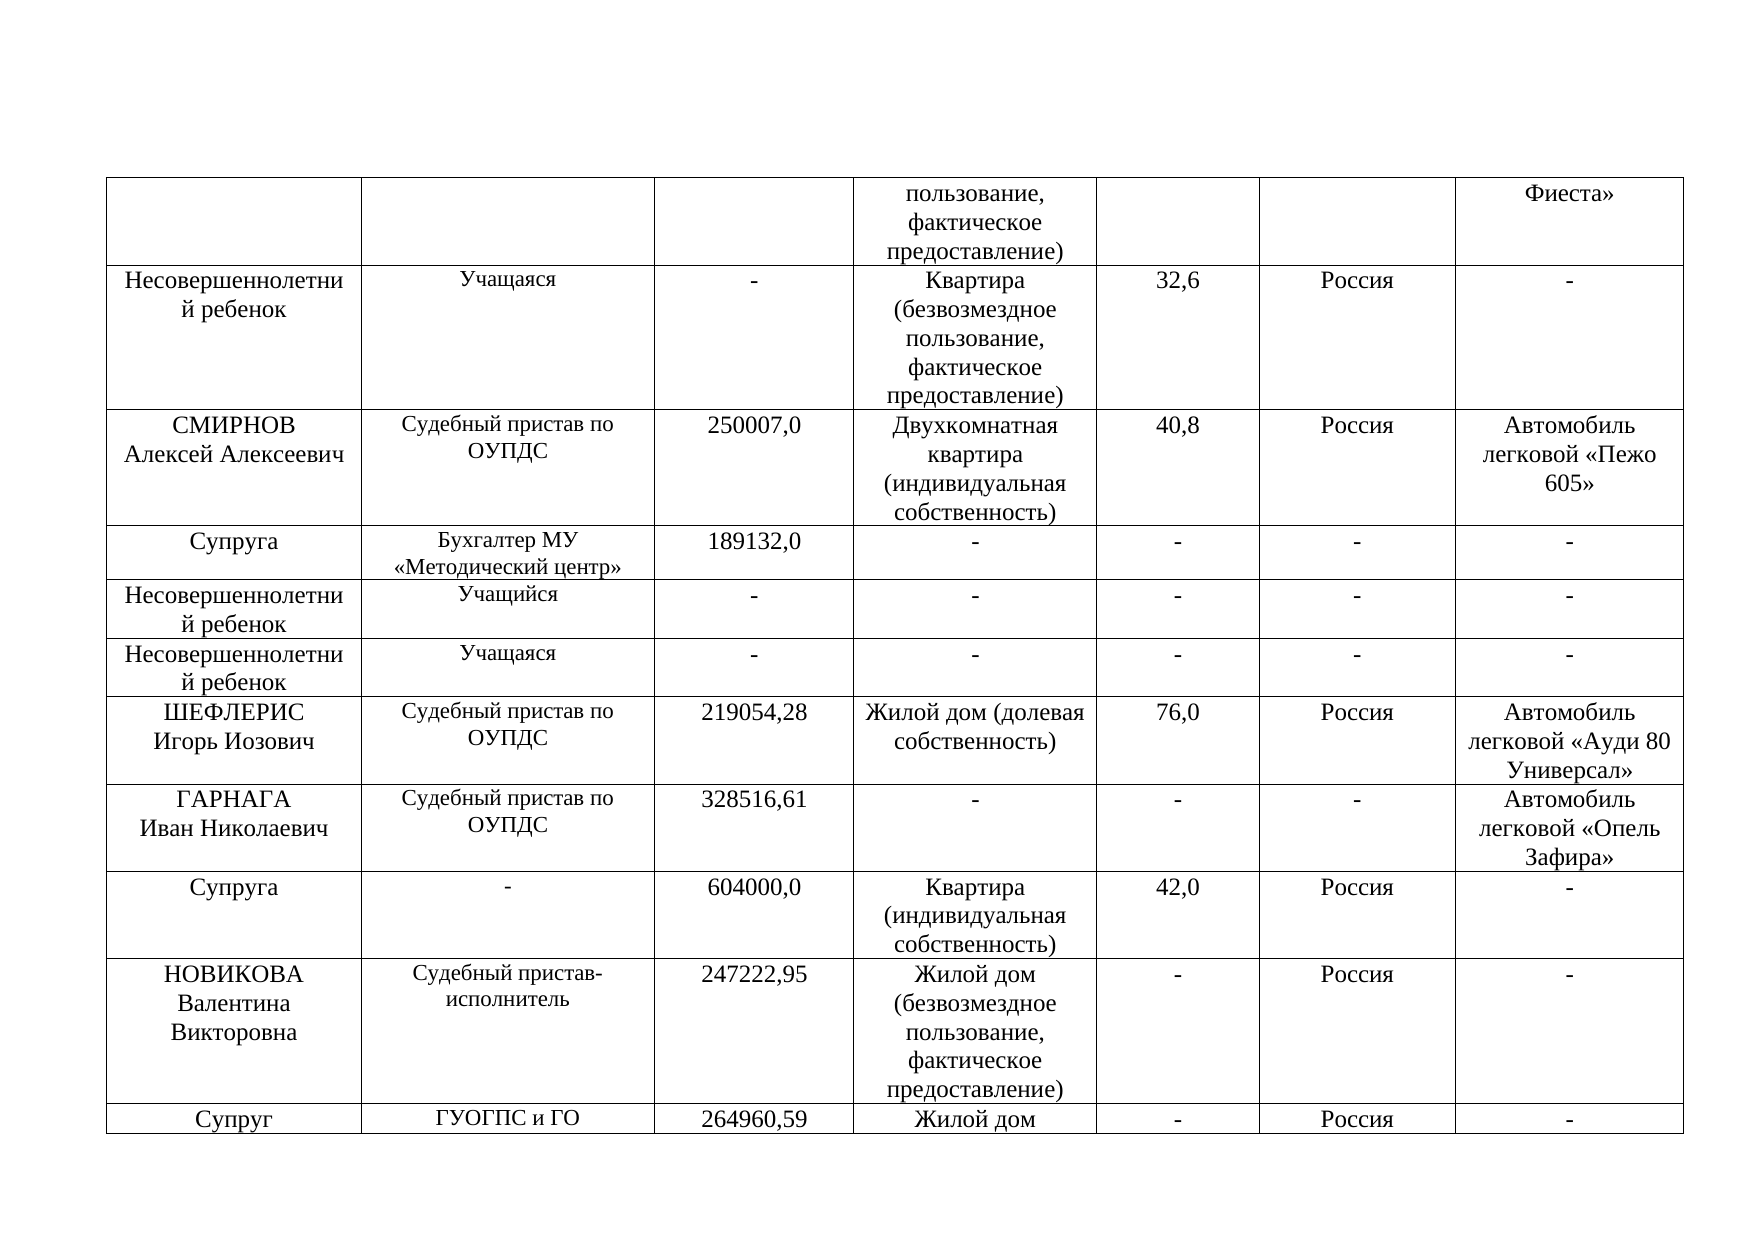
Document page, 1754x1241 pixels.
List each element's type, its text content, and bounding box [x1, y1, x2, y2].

table_cell - [1260, 580, 1455, 638]
table_cell - [1456, 959, 1683, 1103]
table_cell ГУОГПС и ГО [362, 1104, 654, 1133]
table_cell 219054,28 [655, 697, 853, 783]
table_cell - [1456, 639, 1683, 696]
table_cell НОВИКОВА Валентина Викторовна [107, 959, 361, 1103]
table_cell [1684, 871, 1754, 958]
table_cell пользование, фактическое предоставление) [854, 178, 1096, 264]
table_cell ШЕФЛЕРИС Игорь Иозович [107, 697, 361, 783]
table_cell - [1097, 785, 1259, 871]
table_cell 604000,0 [655, 872, 853, 958]
table_cell 264960,59 [655, 1104, 853, 1133]
table_cell Россия [1260, 959, 1455, 1103]
table_cell - [655, 580, 853, 638]
table_cell [1684, 177, 1754, 264]
table_cell [1097, 178, 1259, 264]
table_cell - [1260, 785, 1455, 871]
table_cell - [362, 872, 654, 958]
table_cell Автомобиль легковой «Ауди 80 Универсал» [1456, 697, 1683, 783]
table_cell Россия [1260, 266, 1455, 409]
table_cell Россия [1260, 872, 1455, 958]
table_cell - [854, 580, 1096, 638]
table_cell [1684, 409, 1754, 525]
table_cell Судебный пристав-исполнитель [362, 959, 654, 1103]
table_cell Квартира (безвозмездное пользование, фактическое предоставление) [854, 266, 1096, 409]
table_cell [1684, 958, 1754, 1103]
table_cell [1684, 525, 1754, 579]
table_cell - [1097, 1104, 1259, 1133]
table_cell Судебный пристав по ОУПДС [362, 697, 654, 783]
table_cell Жилой дом (долевая собственность) [854, 697, 1096, 783]
table_cell - [1097, 959, 1259, 1103]
table_cell Россия [1260, 697, 1455, 783]
table_cell Квартира (индивидуальная собственность) [854, 872, 1096, 958]
table_cell - [1456, 526, 1683, 579]
table_cell - [854, 526, 1096, 579]
table_cell - [854, 785, 1096, 871]
table_cell [1684, 784, 1754, 871]
table_cell - [1456, 266, 1683, 409]
table_cell 328516,61 [655, 785, 853, 871]
table_cell Россия [1260, 410, 1455, 525]
table_cell 32,6 [1097, 266, 1259, 409]
table_cell - [655, 266, 853, 409]
table_cell Автомобиль легковой «Пежо 605» [1456, 410, 1683, 525]
table_cell Супруг [107, 1104, 361, 1133]
table_cell - [655, 639, 853, 696]
table_cell Несовершеннолетний ребенок [107, 580, 361, 638]
table_cell - [1456, 580, 1683, 638]
table_cell 189132,0 [655, 526, 853, 579]
table_cell Несовершеннолетний ребенок [107, 639, 361, 696]
table_cell Жилой дом [854, 1104, 1096, 1133]
table_cell - [1456, 872, 1683, 958]
table_cell [107, 178, 361, 264]
table_cell Судебный пристав по ОУПДС [362, 785, 654, 871]
table_cell - [1260, 639, 1455, 696]
table_cell Несовершеннолетний ребенок [107, 266, 361, 409]
table_cell Автомобиль легковой «Опель Зафира» [1456, 785, 1683, 871]
table_cell Судебный пристав по ОУПДС [362, 410, 654, 525]
table_cell 247222,95 [655, 959, 853, 1103]
table_cell - [1260, 526, 1455, 579]
table_cell [362, 178, 654, 264]
table_cell - [854, 639, 1096, 696]
table_cell Двухкомнатная квартира (индивидуальная собственность) [854, 410, 1096, 525]
table_cell Учащаяся [362, 639, 654, 696]
table_cell - [1097, 526, 1259, 579]
table_cell Учащаяся [362, 266, 654, 409]
table_cell 250007,0 [655, 410, 853, 525]
table_cell 40,8 [1097, 410, 1259, 525]
table_cell [1684, 638, 1754, 696]
table_cell [1684, 265, 1754, 409]
table_cell - [1097, 580, 1259, 638]
table_cell Бухгалтер МУ «Методический центр» [362, 526, 654, 579]
table_cell Россия [1260, 1104, 1455, 1133]
table_cell Фиеста» [1456, 178, 1683, 264]
table_cell Супруга [107, 526, 361, 579]
table_cell 76,0 [1097, 697, 1259, 783]
table_cell [655, 178, 853, 264]
table_cell [1684, 696, 1754, 783]
table_cell [1260, 178, 1455, 264]
table_cell Учащийся [362, 580, 654, 638]
table_cell ГАРНАГА Иван Николаевич [107, 785, 361, 871]
table_cell [1684, 579, 1754, 638]
table_cell Жилой дом (безвозмездное пользование, фактическое предоставление) [854, 959, 1096, 1103]
table_cell СМИРНОВ Алексей Алексеевич [107, 410, 361, 525]
table_cell - [1097, 639, 1259, 696]
table_cell - [1456, 1104, 1683, 1133]
table_cell Супруга [107, 872, 361, 958]
table_cell [1684, 1103, 1754, 1133]
table_cell 42,0 [1097, 872, 1259, 958]
